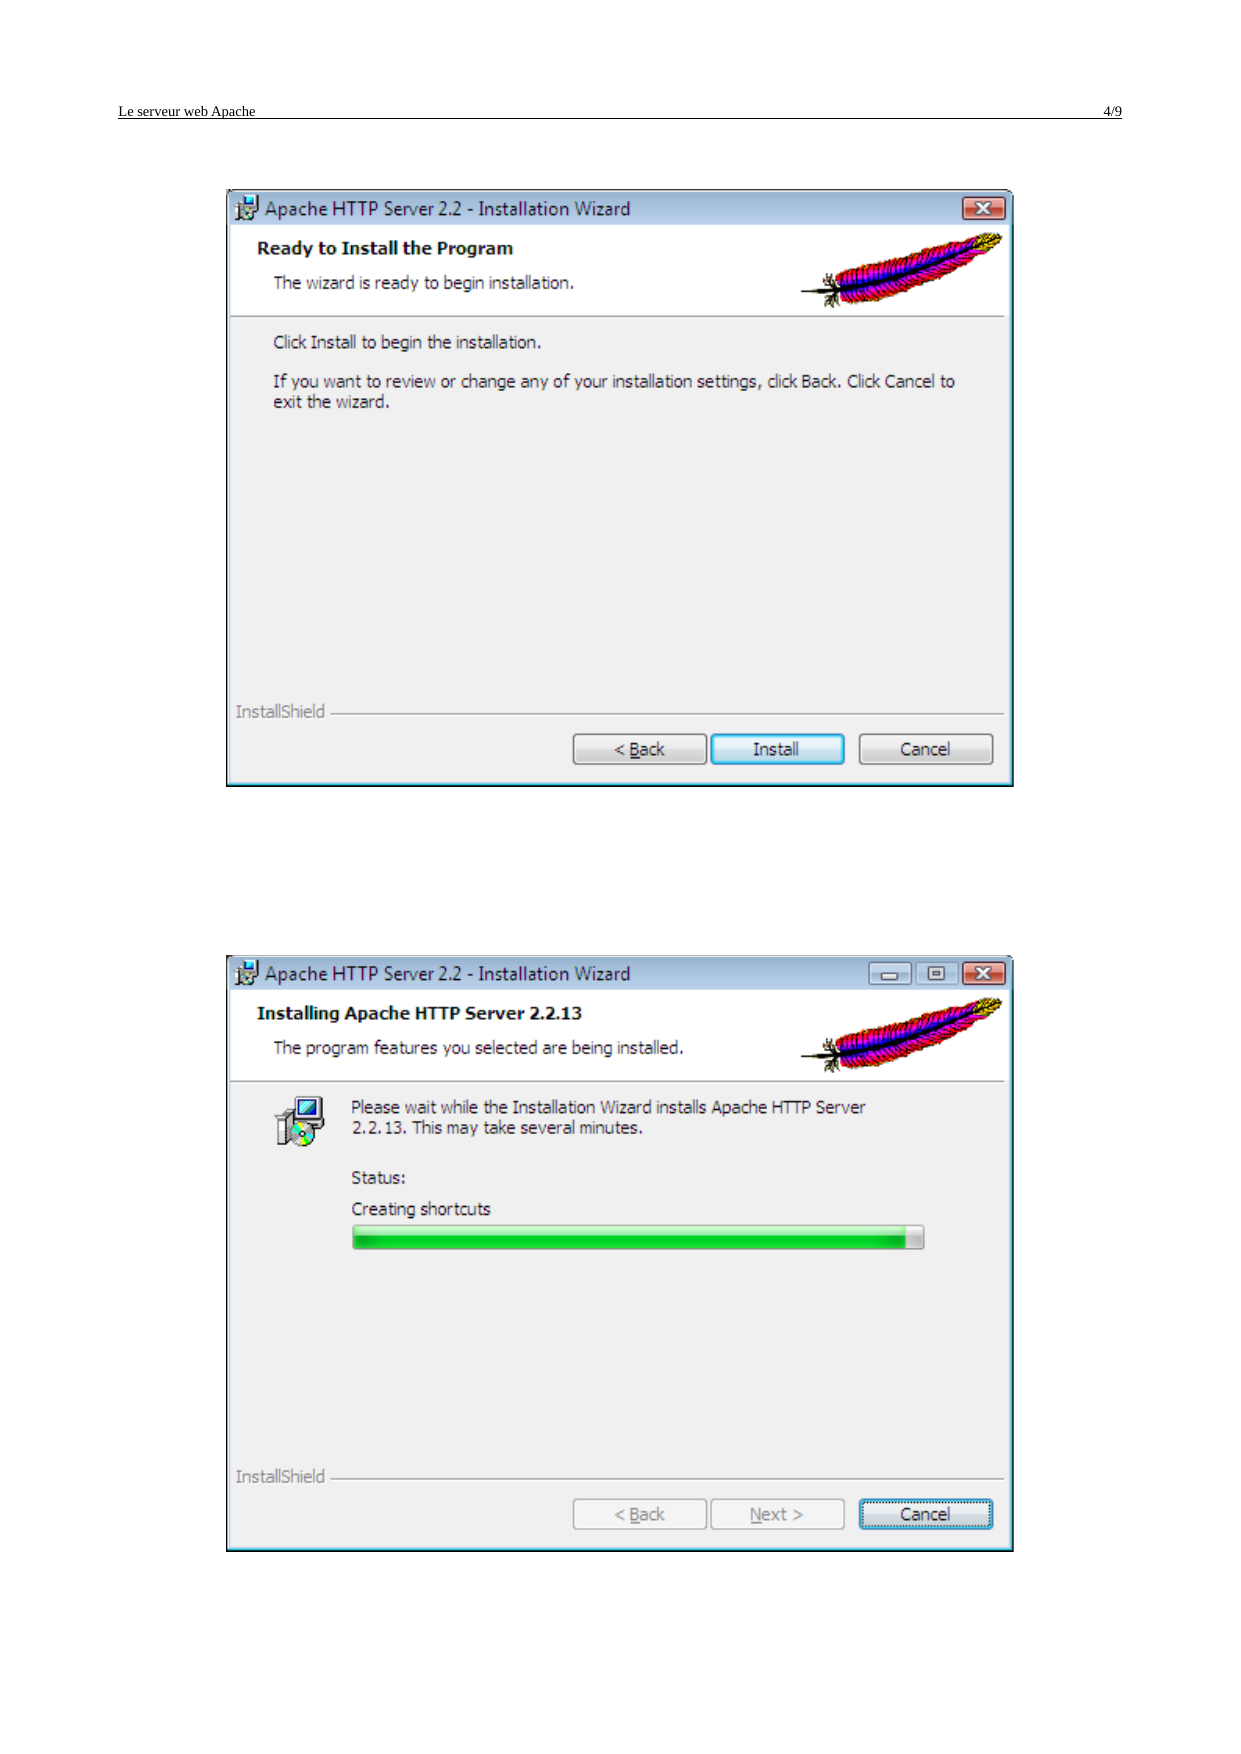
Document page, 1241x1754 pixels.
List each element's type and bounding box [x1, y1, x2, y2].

picture [226, 189, 1014, 787]
picture [226, 955, 1014, 1552]
